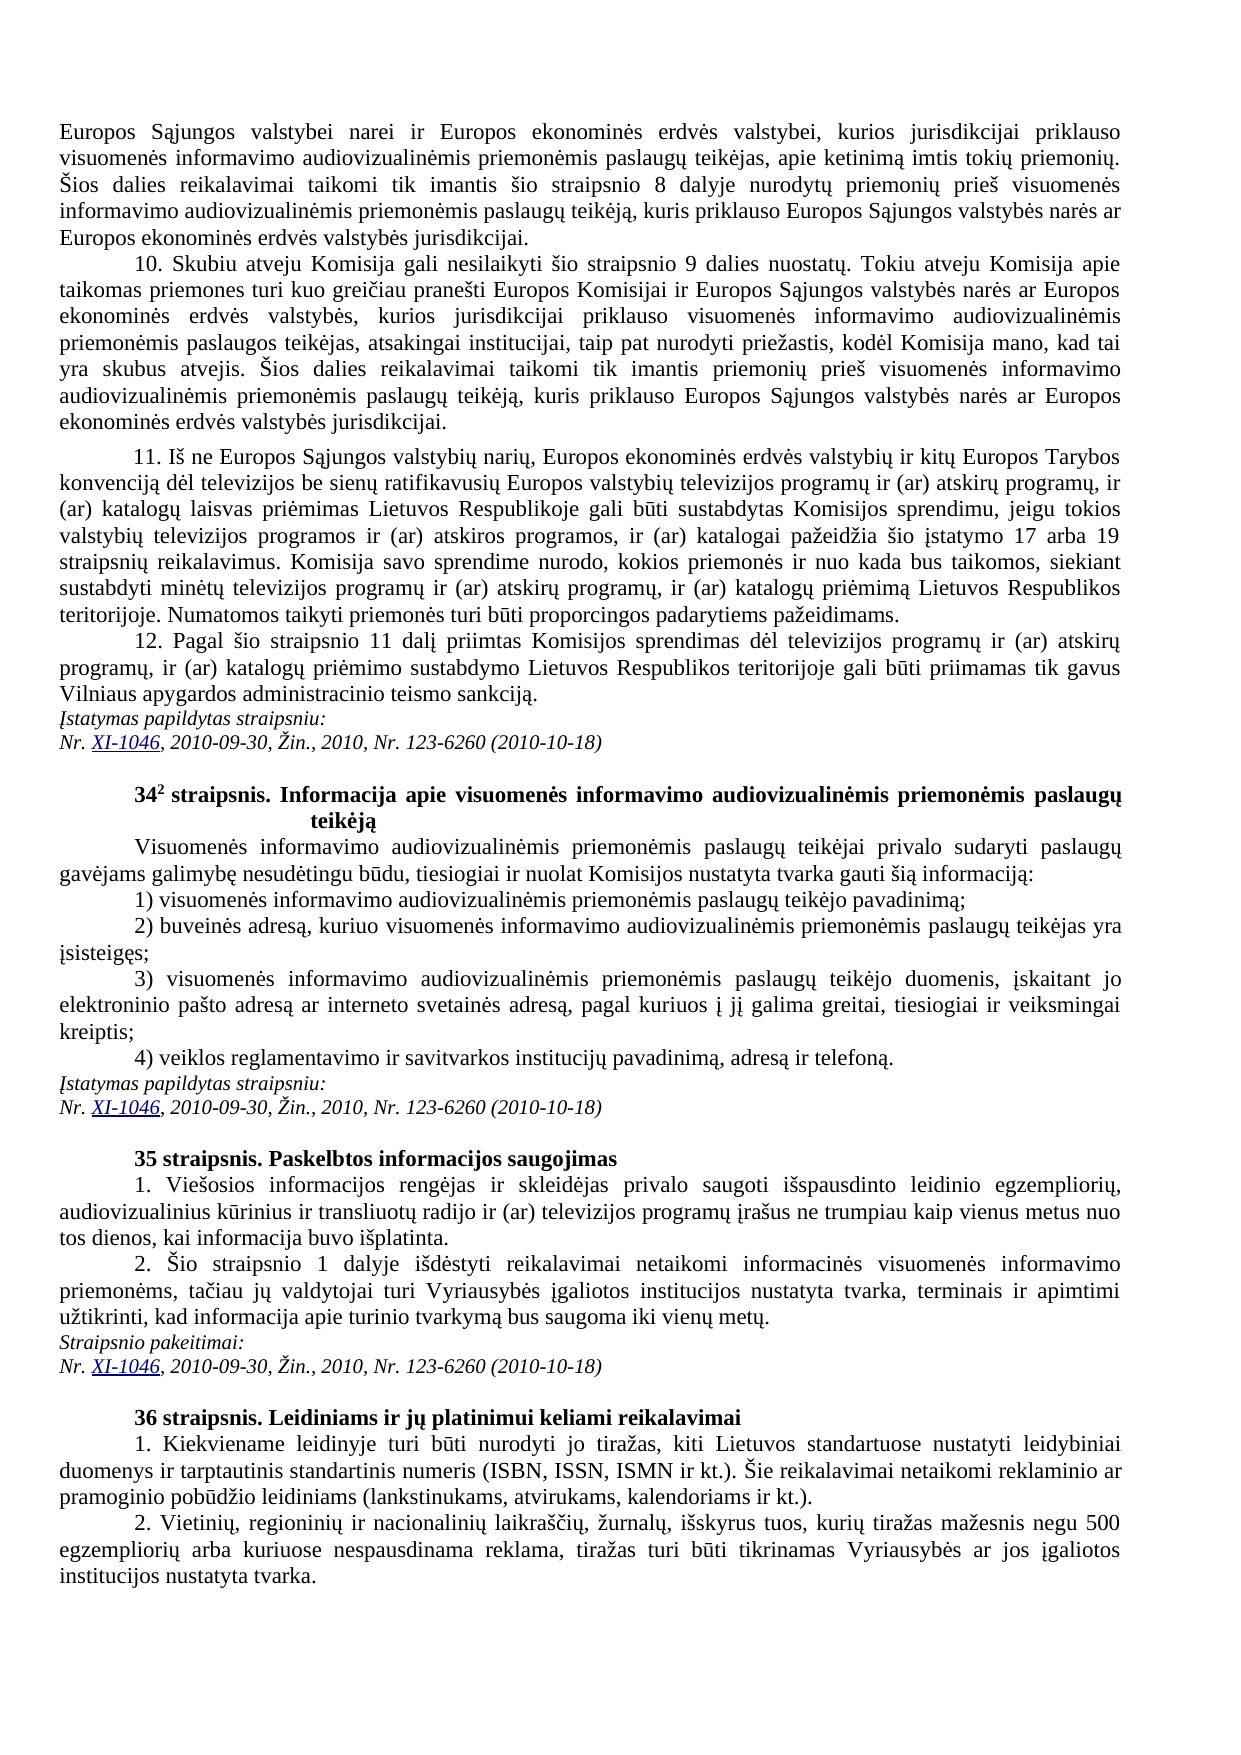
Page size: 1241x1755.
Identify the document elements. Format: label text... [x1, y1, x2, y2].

text Nr. XI-1046, 2010-09-30, Žin., 2010, Nr. 123-6260 (2010-10-18) [59, 1095, 1122, 1119]
text 4) veiklos reglamentavimo ir savitvarkos institucijų pavadinimą, adresą ir telefoną. [59, 1044, 1122, 1071]
text 12. Pagal šio straipsnio 11 dalį priimtas Komisijos sprendimas dėl televizijos programų ir (ar) atskirų programų, ir (ar) katalogų priėmimo sustabdymo Lietuvos Respublikos teritorijoje gali būti priimamas tik gavus Vilniaus apygardos administracinio teismo sankciją. [59, 627, 1122, 706]
text 3) visuomenės informavimo audiovizualinėmis priemonėmis paslaugų teikėjo duomenis, įskaitant jo elektroninio pašto adresą ar interneto svetainės adresą, pagal kuriuos į jį galima greitai, tiesiogiai ir veiksmingai kreiptis; [59, 965, 1122, 1044]
text 10. Skubiu atveju Komisija gali nesilaikyti šio straipsnio 9 dalies nuostatų. Tokiu atveju Komisija apie taikomas priemones turi kuo greičiau pranešti Europos Komisijai ir Europos Sąjungos valstybės narės ar Europos ekonominės erdvės valstybės, kurios jurisdikcijai priklauso visuomenės informavimo audiovizualinėmis priemonėmis paslaugos teikėjas, atsakingai institucijai, taip pat nurodyti priežastis, kodėl Komisija mano, kad tai yra skubus atvejis. Šios dalies reikalavimai taikomi tik imantis priemonių prieš visuomenės informavimo audiovizualinėmis priemonėmis paslaugų teikėją, kuris priklauso Europos Sąjungos valstybės narės ar Europos ekonominės erdvės valstybės jurisdikcijai. [59, 250, 1122, 434]
text Nr. XI-1046, 2010-09-30, Žin., 2010, Nr. 123-6260 (2010-10-18) [59, 730, 1122, 754]
text 11. Iš ne Europos Sąjungos valstybių narių, Europos ekonominės erdvės valstybių ir kitų Europos Tarybos konvenciją dėl televizijos be sienų ratifikavusių Europos valstybių televizijos programų ir (ar) atskirų programų, ir (ar) katalogų laisvas priėmimas Lietuvos Respublikoje gali būti sustabdytas Komisijos sprendimu, jeigu tokios valstybių televizijos programos ir (ar) atskiros programos, ir (ar) katalogai pažeidžia šio įstatymo 17 arba 19 straipsnių reikalavimus. Komisija savo sprendime nurodo, kokios priemonės ir nuo kada bus taikomos, siekiant sustabdyti minėtų televizijos programų ir (ar) atskirų programų, ir (ar) katalogų priėmimą Lietuvos Respublikos teritorijoje. Numatomos taikyti priemonės turi būti proporcingos padarytiems pažeidimams. [59, 443, 1122, 627]
text Įstatymas papildytas straipsniu: [59, 706, 1122, 730]
text Visuomenės informavimo audiovizualinėmis priemonėmis paslaugų teikėjai privalo sudaryti paslaugų gavėjams galimybę nesudėtingu būdu, tiesiogiai ir nuolat Komisijos nustatyta tvarka gauti šią informaciją: [59, 833, 1122, 886]
text 2. Šio straipsnio 1 dalyje išdėstyti reikalavimai netaikomi informacinės visuomenės informavimo priemonėms, tačiau jų valdytojai turi Vyriausybės įgaliotos institucijos nustatyta tvarka, terminais ir apimtimi užtikrinti, kad informacija apie turinio tvarkymą bus saugoma iki vienų metų. [59, 1251, 1122, 1329]
text Nr. XI-1046, 2010-09-30, Žin., 2010, Nr. 123-6260 (2010-10-18) [59, 1354, 1122, 1378]
text Įstatymas papildytas straipsniu: [59, 1071, 1122, 1095]
text 35 straipsnis. Paskelbtos informacijos saugojimas [59, 1145, 1122, 1171]
text 1) visuomenės informavimo audiovizualinėmis priemonėmis paslaugų teikėjo pavadinimą; [59, 886, 1122, 912]
text Europos Sąjungos valstybei narei ir Europos ekonominės erdvės valstybei, kurios jurisdikcijai priklauso visuomenės informavimo audiovizualinėmis priemonėmis paslaugų teikėjas, apie ketinimą imtis tokių priemonių. Šios dalies reikalavimai taikomi tik imantis šio straipsnio 8 dalyje nurodytų priemonių prieš visuomenės informavimo audiovizualinėmis priemonėmis paslaugų teikėją, kuris priklauso Europos Sąjungos valstybės narės ar Europos ekonominės erdvės valstybės jurisdikcijai. [59, 118, 1122, 250]
text Straipsnio pakeitimai: [59, 1329, 1122, 1354]
text 2. Vietinių, regioninių ir nacionalinių laikraščių, žurnalų, išskyrus tuos, kurių tiražas mažesnis negu 500 egzempliorių arba kuriuose nespausdinama reklama, tiražas turi būti tikrinamas Vyriausybės ar jos įgaliotos institucijos nustatyta tvarka. [59, 1509, 1122, 1588]
text 2) buveinės adresą, kuriuo visuomenės informavimo audiovizualinėmis priemonėmis paslaugų teikėjas yra įsisteigęs; [59, 912, 1122, 965]
text 342 straipsnis. Informacija apie visuomenės informavimo audiovizualinėmis priemonėmis paslaugų teikėją [134, 781, 1122, 833]
text 1. Kiekviename leidinyje turi būti nurodyti jo tiražas, kiti Lietuvos standartuose nustatyti leidybiniai duomenys ir tarptautinis standartinis numeris (ISBN, ISSN, ISMN ir kt.). Šie reikalavimai netaikomi reklaminio ar pramoginio pobūdžio leidiniams (lankstinukams, atvirukams, kalendoriams ir kt.). [59, 1430, 1122, 1509]
text 1. Viešosios informacijos rengėjas ir skleidėjas privalo saugoti išspausdinto leidinio egzempliorių, audiovizualinius kūrinius ir transliuotų radijo ir (ar) televizijos programų įrašus ne trumpiau kaip vienus metus nuo tos dienos, kai informacija buvo išplatinta. [59, 1171, 1122, 1251]
text 36 straipsnis. Leidiniams ir jų platinimui keliami reikalavimai [59, 1404, 1131, 1430]
